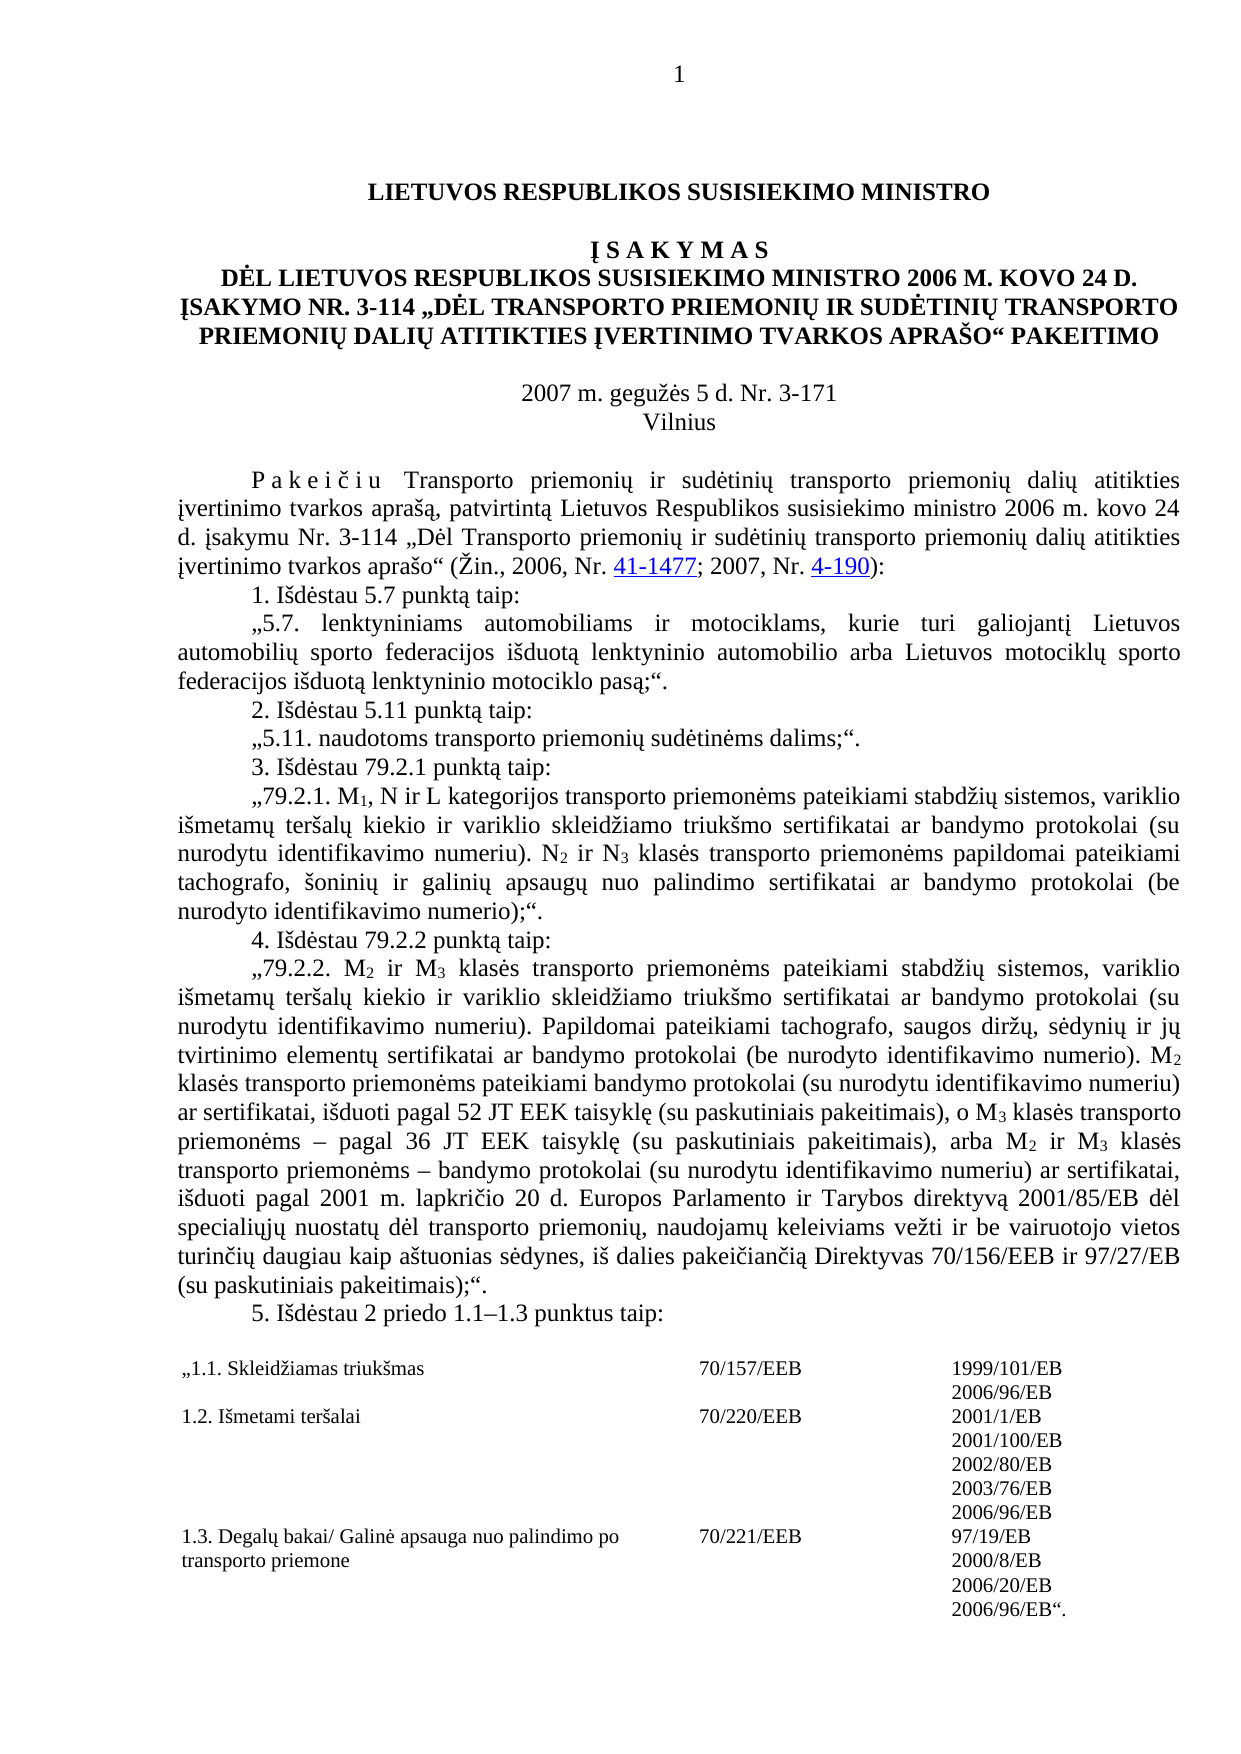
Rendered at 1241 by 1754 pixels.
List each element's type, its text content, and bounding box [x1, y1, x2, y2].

text LIETUVOS RESPUBLIKOS SUSISIEKIMO MINISTRO [177, 177, 1181, 206]
text Pakeičiu Transporto priemonių ir sudėtinių transporto priemonių dalių atitikties įvertinimo tvarkos aprašą, patvirtintą Lietuvos Respublikos susisiekimo ministro 2006 m. kovo 24 d. įsakymu Nr. 3-114 „Dėl Transporto priemonių ir sudėtinių transporto priemonių dalių atitikties įvertinimo tvarkos aprašo“ (Žin., 2006, Nr. 41-1477; 2007, Nr. 4-190): [177, 465, 1181, 580]
text „5.11. naudotoms transporto priemonių sudėtinėms dalims;“. [177, 723, 1181, 752]
text 2. Išdėstau 5.11 punktą taip: [177, 695, 1181, 723]
table_cell 1.3. Degalų bakai/ Galinė apsauga nuo palindimo po transporto priemone [177, 1524, 695, 1621]
text 1. Išdėstau 5.7 punktą taip: [177, 580, 1181, 608]
table_cell 70/221/EEB [695, 1524, 947, 1621]
text Į S A K Y M A S [177, 235, 1181, 263]
text 3. Išdėstau 79.2.1 punktą taip: [177, 752, 1181, 781]
text 4. Išdėstau 79.2.2 punktą taip: [177, 925, 1181, 953]
table_header 70/157/EEB [695, 1356, 947, 1404]
text „79.2.1. M1, N ir L kategorijos transporto priemonėms pateikiami stabdžių sistemos, variklio išmetamų teršalų kiekio ir variklio skleidžiamo triukšmo sertifikatai ar bandymo protokolai (su nurodytu identifikavimo numeriu). N2 ir N3 klasės transporto priemonėms papildomai pateikiami tachografo, šoninių ir galinių apsaugų nuo palindimo sertifikatai ar bandymo protokolai (be nurodyto identifikavimo numerio);“. [177, 781, 1181, 925]
text Vilnius [177, 407, 1181, 436]
table_cell 1.2. Išmetami teršalai [177, 1404, 695, 1524]
text „79.2.2. M2 ir M3 klasės transporto priemonėms pateikiami stabdžių sistemos, variklio išmetamų teršalų kiekio ir variklio skleidžiamo triukšmo sertifikatai ar bandymo protokolai (su nurodytu identifikavimo numeriu). Papildomai pateikiami tachografo, saugos diržų, sėdynių ir jų tvirtinimo elementų sertifikatai ar bandymo protokolai (be nurodyto identifikavimo numerio). M2 klasės transporto priemonėms pateikiami bandymo protokolai (su nurodytu identifikavimo numeriu) ar sertifikatai, išduoti pagal 52 JT EEK taisyklę (su paskutiniais pakeitimais), o M3 klasės transporto priemonėms – pagal 36 JT EEK taisyklę (su paskutiniais pakeitimais), arba M2 ir M3 klasės transporto priemonėms – bandymo protokolai (su nurodytu identifikavimo numeriu) ar sertifikatai, išduoti pagal 2001 m. lapkričio 20 d. Europos Parlamento ir Tarybos direktyvą 2001/85/EB dėl specialiųjų nuostatų dėl transporto priemonių, naudojamų keleiviams vežti ir be vairuotojo vietos turinčių daugiau kaip aštuonias sėdynes, iš dalies pakeičiančią Direktyvas 70/156/EEB ir 97/27/EB (su paskutiniais pakeitimais);“. [177, 953, 1181, 1298]
table_header „1.1. Skleidžiamas triukšmas [177, 1356, 695, 1404]
text 5. Išdėstau 2 priedo 1.1–1.3 punktus taip: [177, 1298, 1181, 1327]
text „5.7. lenktyniniams automobiliams ir motociklams, kurie turi galiojantį Lietuvos automobilių sporto federacijos išduotą lenktyninio automobilio arba Lietuvos motociklų sporto federacijos išduotą lenktyninio motociklo pasą;“. [177, 608, 1181, 695]
text 2007 m. gegužės 5 d. Nr. 3-171 [177, 378, 1181, 407]
text DĖL LIETUVOS RESPUBLIKOS SUSISIEKIMO MINISTRO 2006 M. KOVO 24 D. ĮSAKYMO NR. 3-114 „DĖL TRANSPORTO PRIEMONIŲ IR SUDĖTINIŲ TRANSPORTO PRIEMONIŲ DALIŲ ATITIKTIES ĮVERTINIMO TVARKOS APRAŠO“ PAKEITIMO [177, 263, 1181, 350]
table_cell 70/220/EEB [695, 1404, 947, 1524]
